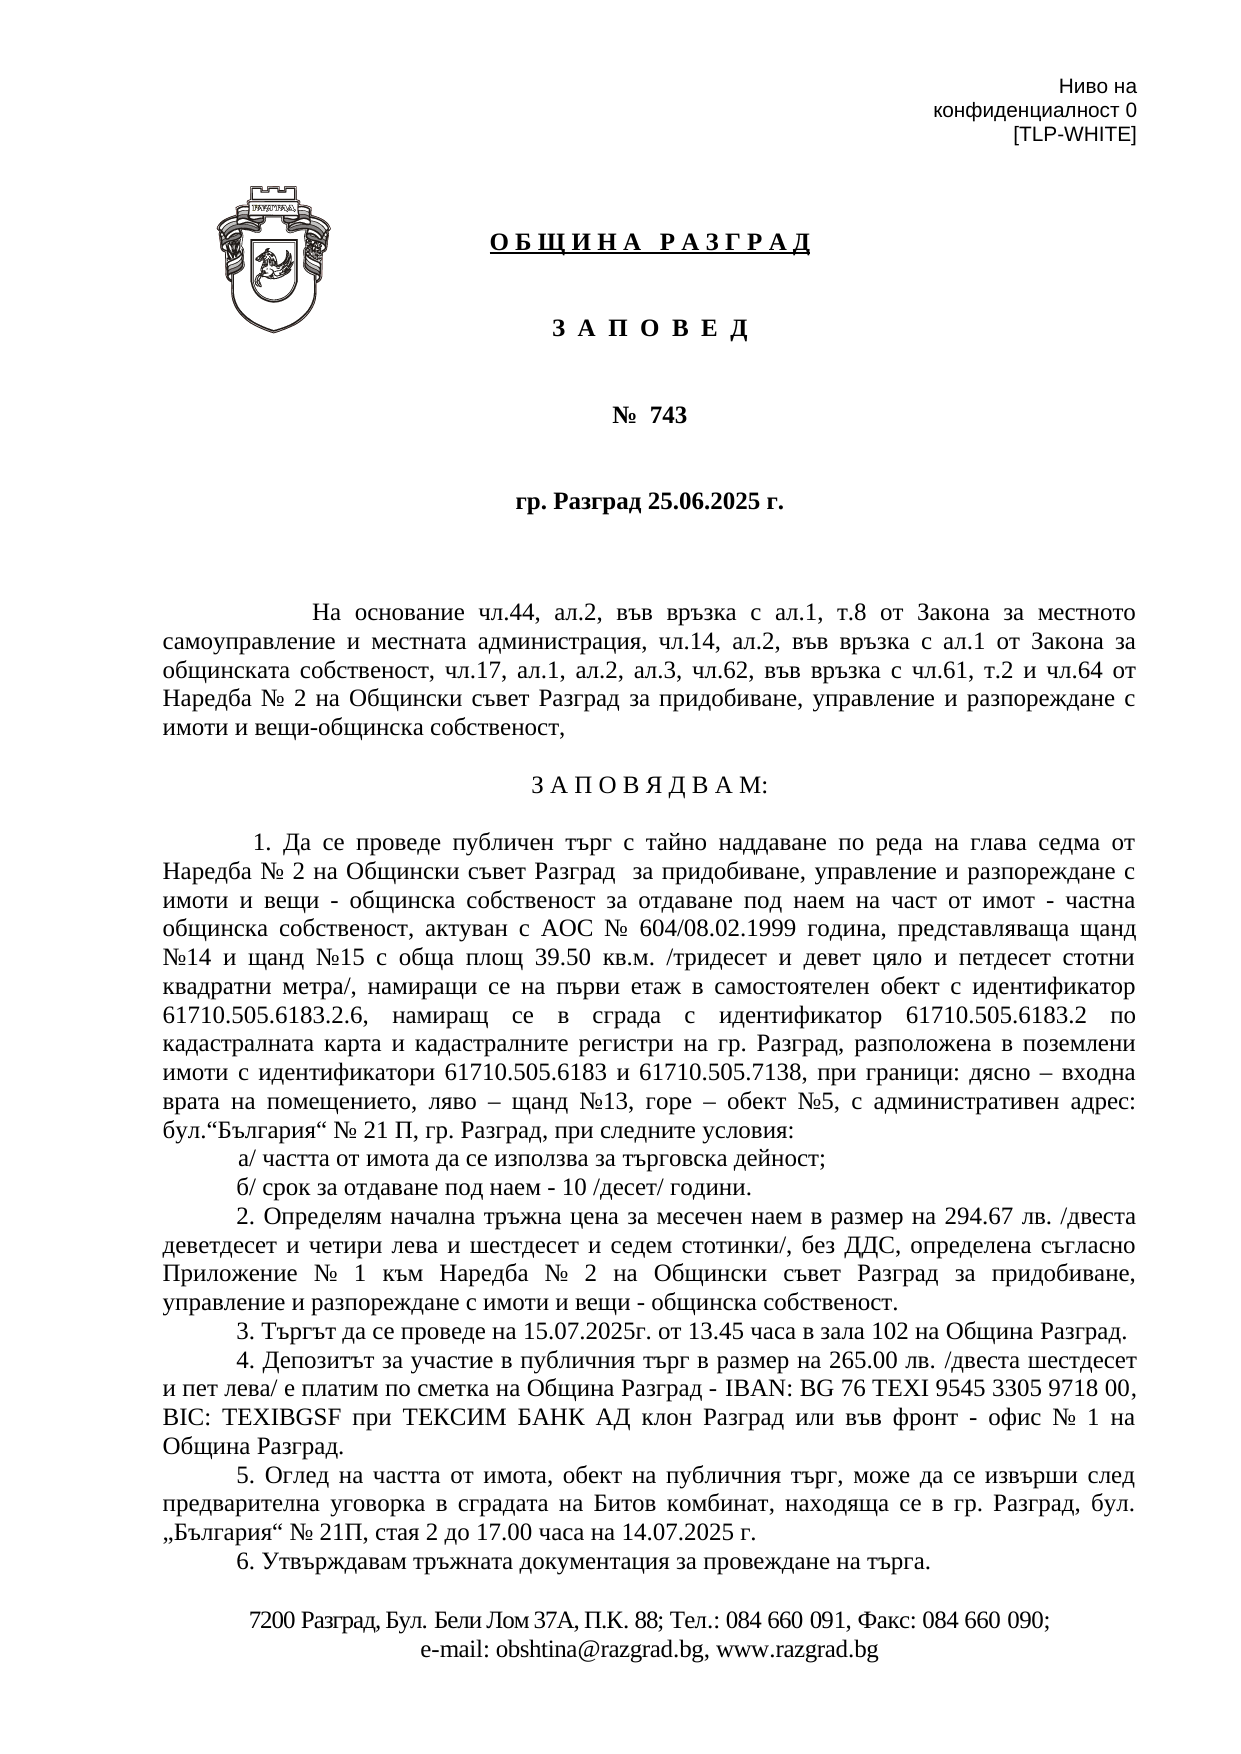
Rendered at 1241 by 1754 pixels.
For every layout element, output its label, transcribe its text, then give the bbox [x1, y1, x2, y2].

text 3. Търгът да се проведе на 15.07.2025г. от 13.45 часа в зала 102 на Община Разград. [162, 1316, 1137, 1345]
text З А П О В Я Д В А М: [162, 770, 1137, 798]
text [162, 227, 225, 256]
text а/ частта от имота да се използва за търговска дейност; [162, 1143, 1137, 1172]
text № 743 [162, 400, 1137, 428]
text 5. Оглед на частта от имота, обект на публичния търг, може да се извърши след предварителна уговорка в сградата на Битов комбинат, находяща се в гр. Разград, бул. „България“ № 21П, стая 2 до 17.00 часа на 14.07.2025 г. [162, 1460, 1137, 1546]
text О Б Щ И Н А Р А З Г Р А Д [332, 227, 1137, 256]
text На основание чл.44, ал.2, във връзка с ал.1, т.8 от Закона за местното самоуправление и местната администрация, чл.14, ал.2, във връзка с ал.1 от Закона за общинската собственост, чл.17, ал.1, ал.2, ал.3, чл.62, във връзка с чл.61, т.2 и чл.64 от Наредба № 2 на Общински съвет Разград за придобиване, управление и разпореждане с имоти и вещи-общинска собственост, [162, 597, 1137, 741]
text [242, 227, 305, 256]
text 4. Депозитът за участие в публичния търг в размер на 265.00 лв. /двеста шестдесет и пет лева/ е платим по сметка на Община Разград - IBAN: BG 76 TEXI 9545 3305 9718 00, BIC: TEXIBGSF при ТЕКСИМ БАНК АД клон Разград или във фронт - офис № 1 на Община Разград. [162, 1345, 1137, 1460]
text 2. Определям начална тръжна цена за месечен наем в размер на 294.67 лв. /двеста деветдесет и четири лева и шестдесет и седем стотинки/, без ДДС, определена съгласно Приложение № 1 към Наредба № 2 на Общински съвет Разград за придобиване, управление и разпореждане с имоти и вещи - общинска собственост. [162, 1201, 1137, 1316]
subtitle З А П О В Е Д [162, 313, 1137, 342]
text б/ срок за отдаване под наем - 10 /десет/ години. [162, 1172, 1137, 1201]
text 6. Утвърждавам тръжната документация за провеждане на търга. [162, 1546, 1137, 1575]
text 1. Да се проведе публичен търг с тайно наддаване по реда на глава седма от Наредба № 2 на Общински съвет Разград за придобиване, управление и разпореждане с имоти и вещи - общинска собственост за отдаване под наем на част от имот - частна общинска собственост, актуван с АОС № 604/08.02.1999 година, представляваща щанд №14 и щанд №15 с обща площ 39.50 кв.м. /тридесет и девет цяло и петдесет стотни квадратни метра/, намиращи се на първи етаж в самостоятелен обект с идентификатор 61710.505.6183.2.6, намиращ се в сграда с идентификатор 61710.505.6183.2 по кадастралната карта и кадастралните регистри на гр. Разград, разположена в поземлени имоти с идентификатори 61710.505.6183 и 61710.505.7138, при граници: дясно – входна врата на помещението, ляво – щанд №13, горе – обект №5, с административен адрес: бул.“България“ № 21 П, гр. Разград, при следните условия: [162, 827, 1137, 1143]
text гр. Разград 25.06.2025 г. [162, 486, 1137, 515]
